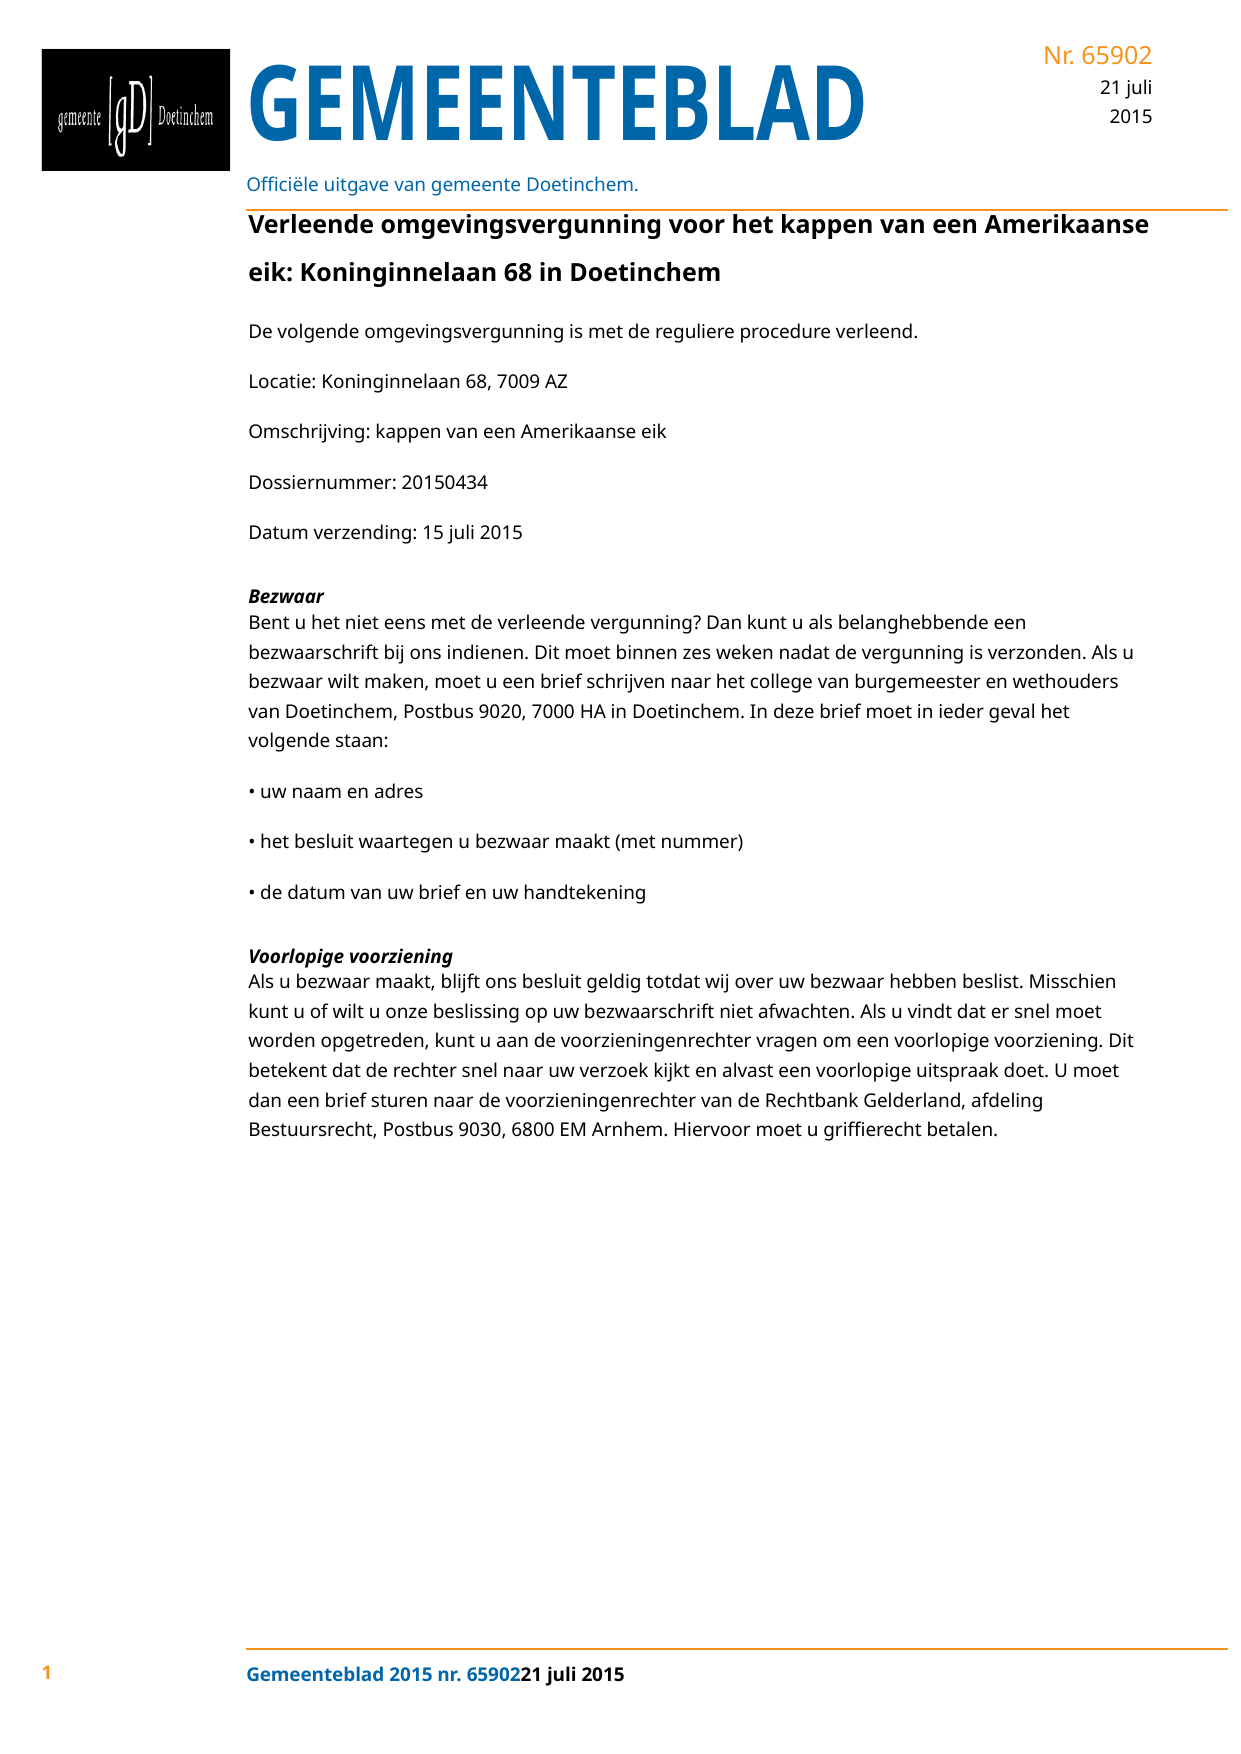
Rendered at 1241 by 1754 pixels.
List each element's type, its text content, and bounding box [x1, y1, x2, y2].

text Als u bezwaar maakt, blijft ons besluit geldig totdat wij over uw bezwaar hebben beslist. Misschien kunt u of wilt u onze beslissing op uw bezwaarschrift niet afwachten. Als u vindt dat er snel moet worden opgetreden, kunt u aan de voorzieningenrechter vragen om een voorlopige voorziening. Dit betekent dat de rechter snel naar uw verzoek kijkt en alvast een voorlopige uitspraak doet. U moet dan een brief sturen naar de voorzieningenrechter van de Rechtbank Gelderland, afdeling Bestuursrecht, Postbus 9030, 6800 EM Arnhem. Hiervoor moet u griffierecht betalen. [248, 968, 1152, 1142]
text • uw naam en adres [248, 778, 1152, 804]
text • het besluit waartegen u bezwaar maakt (met nummer) [248, 828, 1152, 854]
text Locatie: Koninginnelaan 68, 7009 AZ [248, 368, 1152, 394]
text Datum verzending: 15 juli 2015 [248, 519, 1152, 545]
text Bent u het niet eens met de verleende vergunning? Dan kunt u als belanghebbende een bezwaarschrift bij ons indienen. Dit moet binnen zes weken nadat de vergunning is verzonden. Als u bezwaar wilt maken, moet u een brief schrijven naar het college van burgemeester en wethouders van Doetinchem, Postbus 9020, 7000 HA in Doetinchem. In deze brief moet in ieder geval het volgende staan: [248, 609, 1152, 753]
text Bezwaar [248, 583, 1152, 609]
text Dossiernummer: 20150434 [248, 469, 1152, 495]
picture [41, 47, 231, 172]
text Omschrijving: kappen van een Amerikaanse eik [248, 419, 1152, 444]
text • de datum van uw brief en uw handtekening [248, 879, 1152, 904]
text Verleende omgevingsvergunning voor het kappen van een Amerikaanse eik: Koninginnelaan 68 in Doetinchem [248, 211, 1152, 288]
text Voorlopige voorziening [248, 943, 1152, 968]
text De volgende omgevingsvergunning is met de reguliere procedure verleend. [248, 318, 1152, 344]
